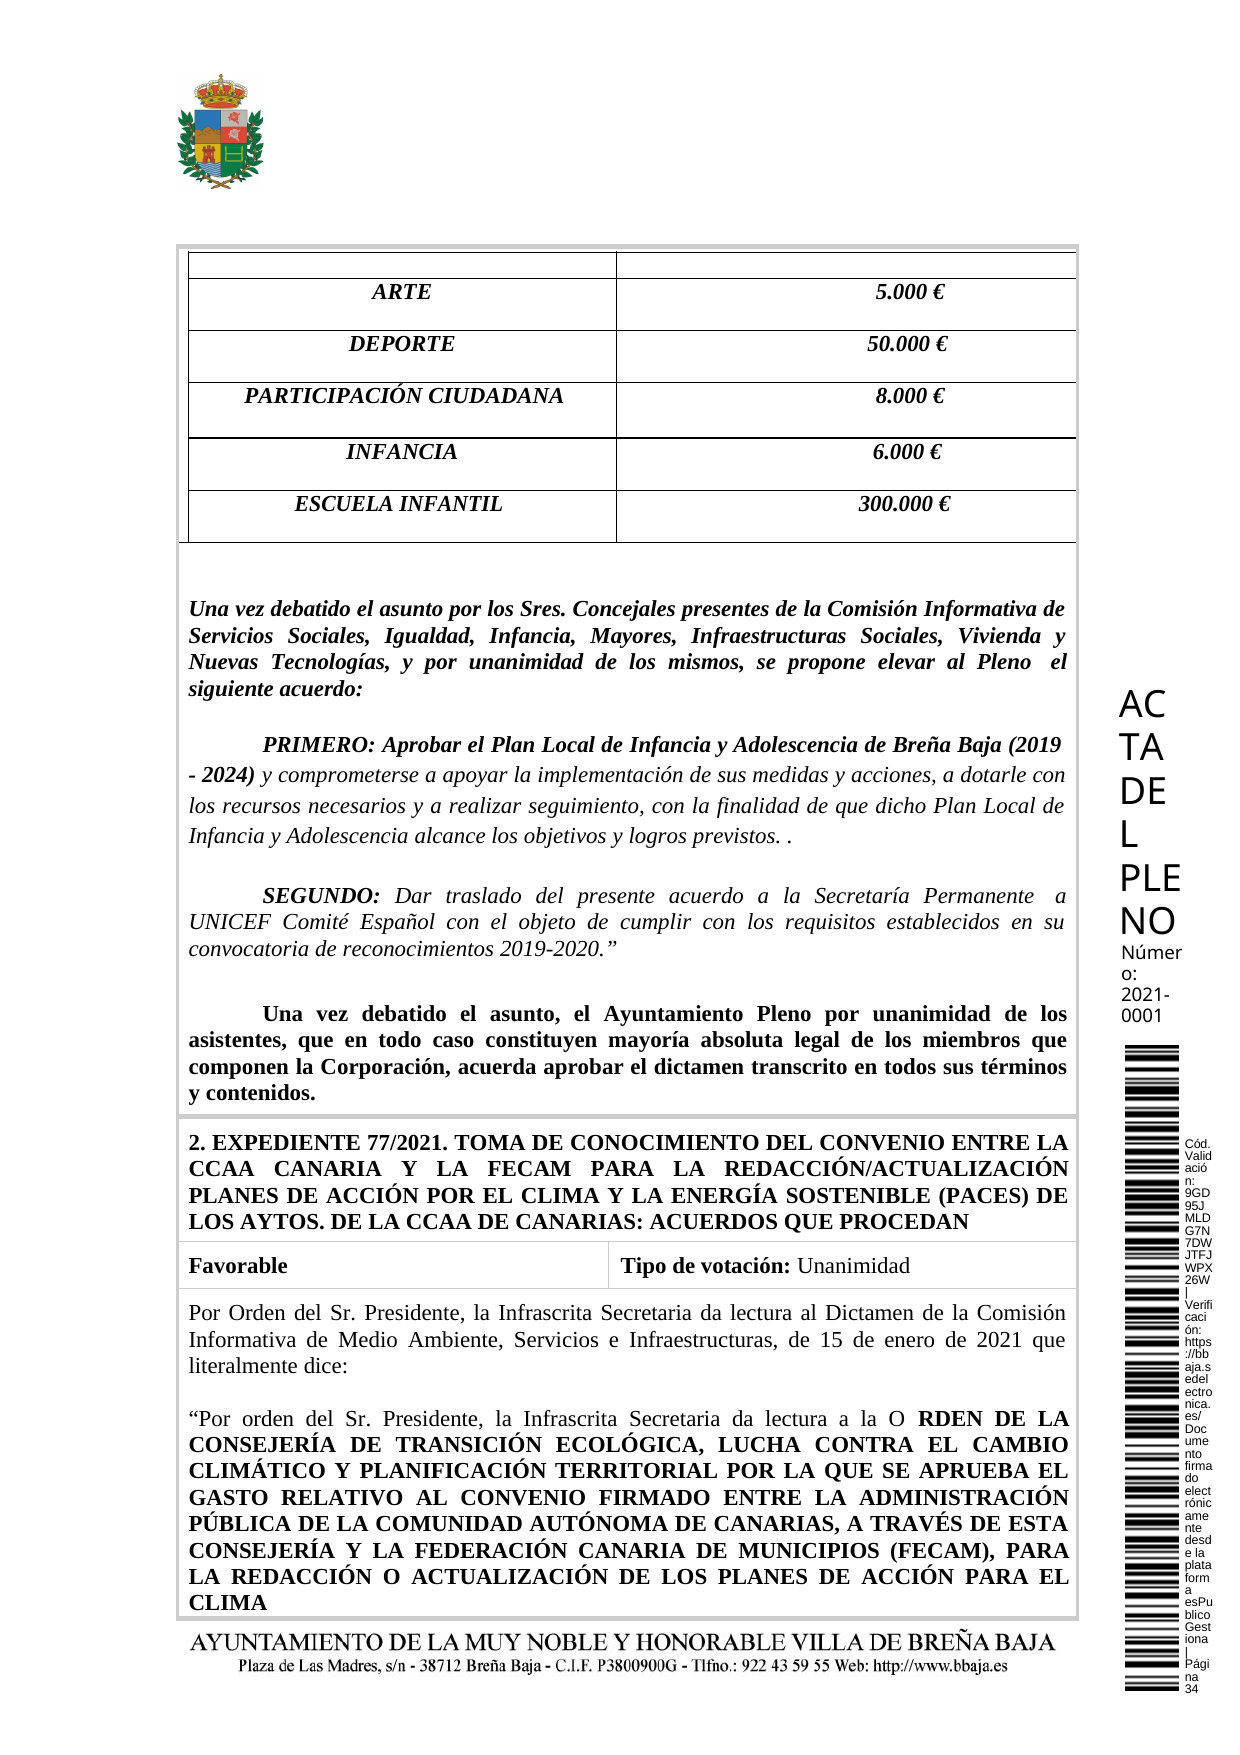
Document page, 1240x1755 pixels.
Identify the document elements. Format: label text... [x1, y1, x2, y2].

table_cell ARTE [189, 279, 616, 329]
table_cell Una vez debatido el asunto por los Sres. Concejales presentes de la Comisión Informativa de Servicios Sociales, Igualdad, Infancia, Mayores, Infraestructuras Sociales, Vivienda y Nuevas Tecnologías, y por unanimidad de los mismos, se propone elevar al Pleno el siguiente acuerdo: PRIMERO: Aprobar el Plan Local de Infancia y Adolescencia de Breña Baja (2019 - 2024) y comprometerse a apoyar la implementación de sus medidas y acciones, a dotarle con los recursos necesarios y a realizar seguimiento, con la finalidad de que dicho Plan Local de Infancia y Adolescencia alcance los objetivos y logros previstos. . SEGUNDO: Dar traslado del presente acuerdo a la Secretaría Permanente a UNICEF Comité Español con el objeto de cumplir con los requisitos establecidos en su convocatoria de reconocimientos 2019-2020.” Una vez debatido el asunto, el Ayuntamiento Pleno por unanimidad de los asistentes, que en todo caso constituyen mayoría absoluta legal de los miembros que componen la Corporación, acuerda aprobar el dictamen transcrito en todos sus términos y contenidos. [179, 543, 1076, 1114]
table_cell [179, 251, 188, 277]
text Número: 2021-0001 Fecha: 25/01/2021 [1121, 943, 1185, 1027]
text ACTA DEL PLENO [1119, 682, 1185, 943]
table_cell 5.000 € [617, 279, 1076, 329]
table_cell 300.000 € [617, 491, 1076, 542]
table_cell INFANCIA [189, 439, 616, 489]
table_cell 6.000 € [617, 439, 1076, 489]
table_cell [617, 253, 1076, 277]
table_cell 8.000 € [617, 383, 1076, 437]
table_cell [179, 437, 188, 489]
table_cell 2. EXPEDIENTE 77/2021. TOMA DE CONOCIMIENTO DEL CONVENIO ENTRE LA CCAA CANARIA Y LA FECAM PARA LA REDACCIÓN/ACTUALIZACIÓN PLANES DE ACCIÓN POR EL CLIMA Y LA ENERGÍA SOSTENIBLE (PACES) DE LOS AYTOS. DE LA CCAA DE CANARIAS: ACUERDOS QUE PROCEDAN [179, 1119, 1076, 1241]
table_cell Favorable [179, 1242, 608, 1288]
table_cell [179, 278, 188, 329]
table_cell [179, 490, 188, 542]
table_cell Por Orden del Sr. Presidente, la Infrascrita Secretaria da lectura al Dictamen de la Comisión Informativa de Medio Ambiente, Servicios e Infraestructuras, de 15 de enero de 2021 que literalmente dice: “Por orden del Sr. Presidente, la Infrascrita Secretaria da lectura a la O RDEN DE LA CONSEJERÍA DE TRANSICIÓN ECOLÓGICA, LUCHA CONTRA EL CAMBIO CLIMÁTICO Y PLANIFICACIÓN TERRITORIAL POR LA QUE SE APRUEBA EL GASTO RELATIVO AL CONVENIO FIRMADO ENTRE LA ADMINISTRACIÓN PÚBLICA DE LA COMUNIDAD AUTÓNOMA DE CANARIAS, A TRAVÉS DE ESTA CONSEJERÍA Y LA FEDERACIÓN CANARIA DE MUNICIPIOS (FECAM), PARA LA REDACCIÓN O ACTUALIZACIÓN DE LOS PLANES DE ACCIÓN PARA EL CLIMA [179, 1289, 1076, 1616]
table_cell ESCUELA INFANTIL [189, 491, 616, 542]
table_cell PARTICIPACIÓN CIUDADANA [189, 383, 616, 437]
table_cell [189, 253, 616, 277]
table_cell 50.000 € [617, 331, 1076, 382]
table_cell [179, 382, 188, 437]
text Cód. Validación: 9GD95JMLDG7N7DWJTFJWPX26W | Verificación: https://bbaja.sedelectronica.es/ Documento firmado electrónicamente desde la plataforma esPublico Gestiona | Página 34 de 38 [1184, 1138, 1213, 1694]
table_cell DEPORTE [189, 331, 616, 382]
table_cell Tipo de votación: Unanimidad [609, 1242, 1076, 1288]
table_cell [179, 330, 188, 382]
